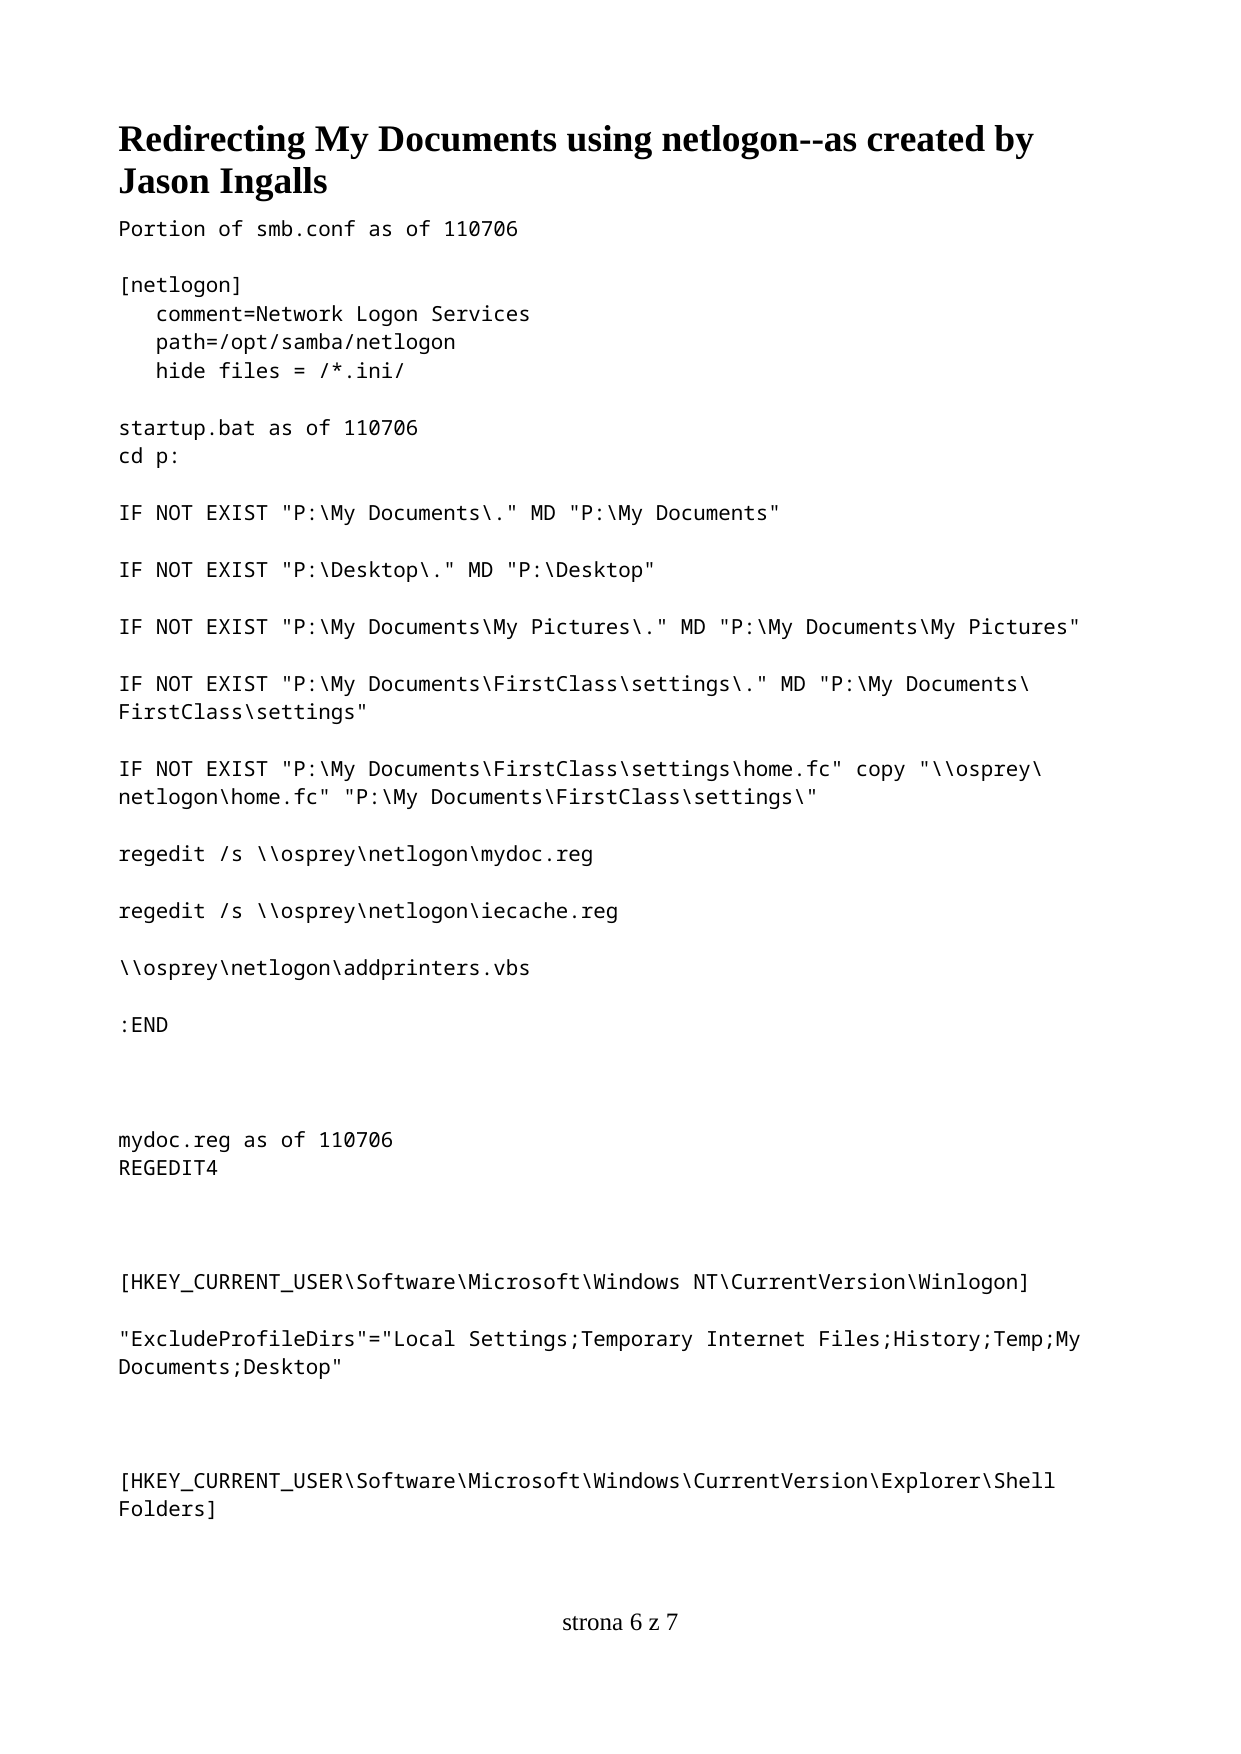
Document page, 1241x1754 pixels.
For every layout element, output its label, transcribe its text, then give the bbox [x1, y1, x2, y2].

text IF NOT EXIST "P:\My Documents\My Pictures\." MD "P:\My Documents\My Pictures" [118, 612, 1122, 640]
text [HKEY_CURRENT_USER\Software\Microsoft\Windows NT\CurrentVersion\Winlogon] [118, 1267, 1122, 1295]
text "ExcludeProfileDirs"="Local Settings;Temporary Internet Files;History;Temp;My Documents;Desktop" [118, 1324, 1122, 1381]
text :END [118, 1010, 1122, 1038]
text mydoc.reg as of 110706 [118, 1125, 1122, 1153]
text \\osprey\netlogon\addprinters.vbs [118, 953, 1122, 982]
text regedit /s \\osprey\netlogon\iecache.reg [118, 896, 1122, 925]
text IF NOT EXIST "P:\My Documents\FirstClass\settings\." MD "P:\My Documents\FirstClass\settings" [118, 669, 1122, 726]
text cd p: [118, 441, 1122, 470]
text hide files = /*.ini/ [118, 356, 1122, 384]
text [HKEY_CURRENT_USER\Software\Microsoft\Windows\CurrentVersion\Explorer\Shell Folders] [118, 1466, 1122, 1523]
subtitle Redirecting My Documents using netlogon--as created by Jason Ingalls [118, 118, 1122, 201]
text path=/opt/samba/netlogon [118, 327, 1122, 356]
text IF NOT EXIST "P:\My Documents\FirstClass\settings\home.fc" copy "\\osprey\netlogon\home.fc" "P:\My Documents\FirstClass\settings\" [118, 754, 1122, 811]
text Portion of smb.conf as of 110706 [118, 214, 1122, 242]
text IF NOT EXIST "P:\My Documents\." MD "P:\My Documents" [118, 498, 1122, 527]
text REGEDIT4 [118, 1153, 1122, 1182]
text IF NOT EXIST "P:\Desktop\." MD "P:\Desktop" [118, 555, 1122, 583]
text regedit /s \\osprey\netlogon\mydoc.reg [118, 839, 1122, 868]
text [netlogon] [118, 271, 1122, 299]
text startup.bat as of 110706 [118, 413, 1122, 441]
text comment=Network Logon Services [118, 299, 1122, 327]
